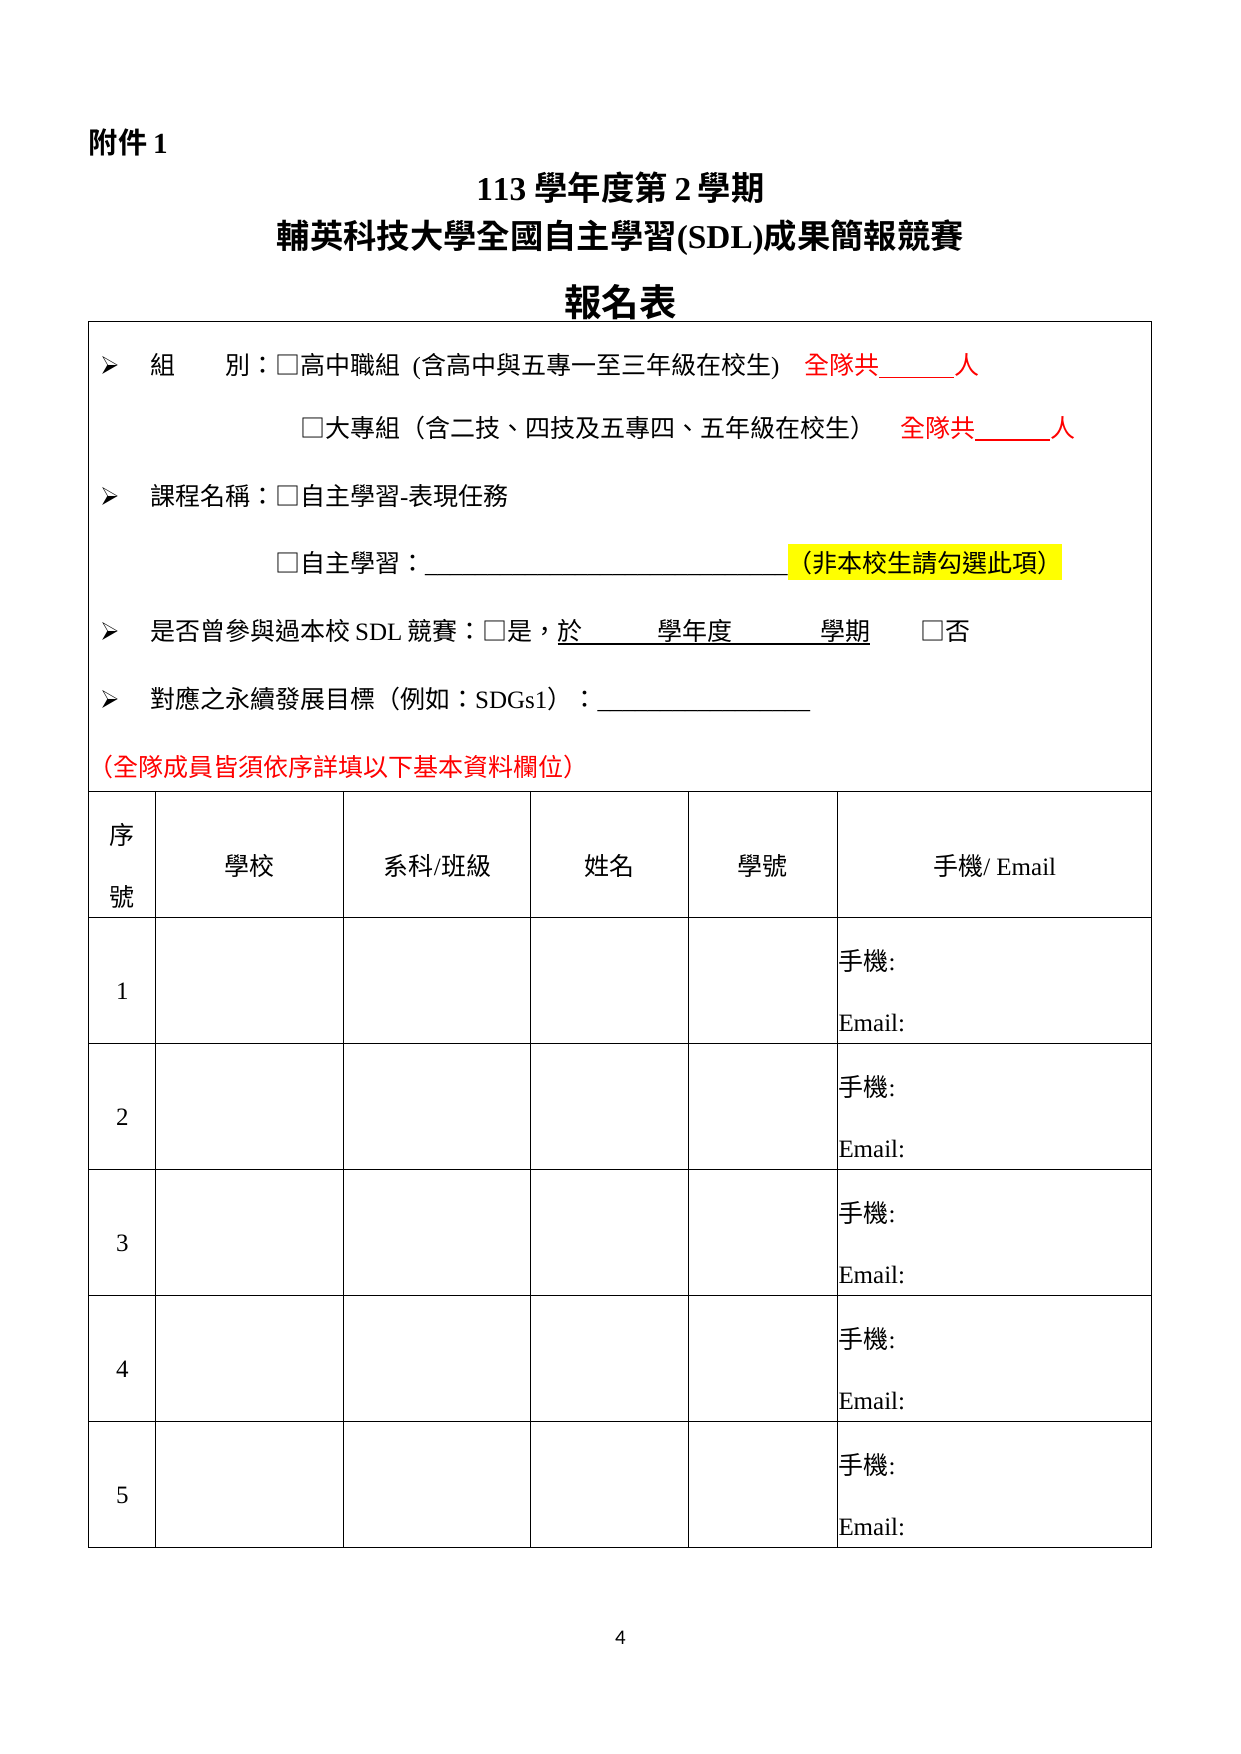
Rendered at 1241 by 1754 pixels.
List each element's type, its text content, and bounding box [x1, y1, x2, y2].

table_cell 姓名 [531, 792, 688, 917]
table_cell [344, 918, 530, 1043]
table_cell 學校 [156, 792, 343, 917]
text 報名表 [89, 258, 1152, 321]
table_cell 手機: Email: [838, 918, 1151, 1043]
table_cell [344, 1170, 530, 1295]
table_cell 手機: Email: [838, 1422, 1151, 1547]
table_cell 系科/班級 [344, 792, 530, 917]
table_cell 學號 [689, 792, 837, 917]
table_cell [689, 1170, 837, 1295]
table_cell [344, 1422, 530, 1547]
table_cell 5 [89, 1422, 155, 1547]
table_cell [156, 1422, 343, 1547]
table_cell [689, 1044, 837, 1169]
table_cell 3 [89, 1170, 155, 1295]
table_cell 手機: Email: [838, 1170, 1151, 1295]
table_cell [531, 1296, 688, 1421]
table_cell [156, 1170, 343, 1295]
table_cell 2 [89, 1044, 155, 1169]
table_cell 序號 [89, 792, 155, 917]
table_cell [156, 1044, 343, 1169]
table_cell [689, 918, 837, 1043]
text 113 學年度第2學期 [89, 162, 1152, 210]
table_cell [344, 1044, 530, 1169]
table_header 組 別：□高中職組 (含高中與五專一至三年級在校生) 全隊共 人 □大專組（含二技、四技及五專四、五年級在校生） 全隊共 人 課程名稱：□自主學習-表現任務 □自主學習：_____________________________（非本校生請勾選此項） 是否曾參與過本校SDL競賽：□是，於 學年度 學期 □否 對應之永續發展目標（例如：SDGs1）：_________________ （全隊成員皆須依序詳填以下基本資料欄位） [89, 322, 1151, 791]
table_cell 4 [89, 1296, 155, 1421]
table_cell [531, 1170, 688, 1295]
table_cell 手機: Email: [838, 1296, 1151, 1421]
table_cell [689, 1422, 837, 1547]
table_cell [531, 1044, 688, 1169]
table_cell 手機: Email: [838, 1044, 1151, 1169]
table_cell [689, 1296, 837, 1421]
table_cell 1 [89, 918, 155, 1043]
text 附件1 [89, 99, 1152, 162]
table_cell [156, 918, 343, 1043]
text 輔英科技大學全國自主學習(SDL)成果簡報競賽 [89, 210, 1152, 258]
table_cell [531, 918, 688, 1043]
table_cell [531, 1422, 688, 1547]
table_cell 手機/ Email [838, 792, 1151, 917]
table_cell [156, 1296, 343, 1421]
table_cell [344, 1296, 530, 1421]
